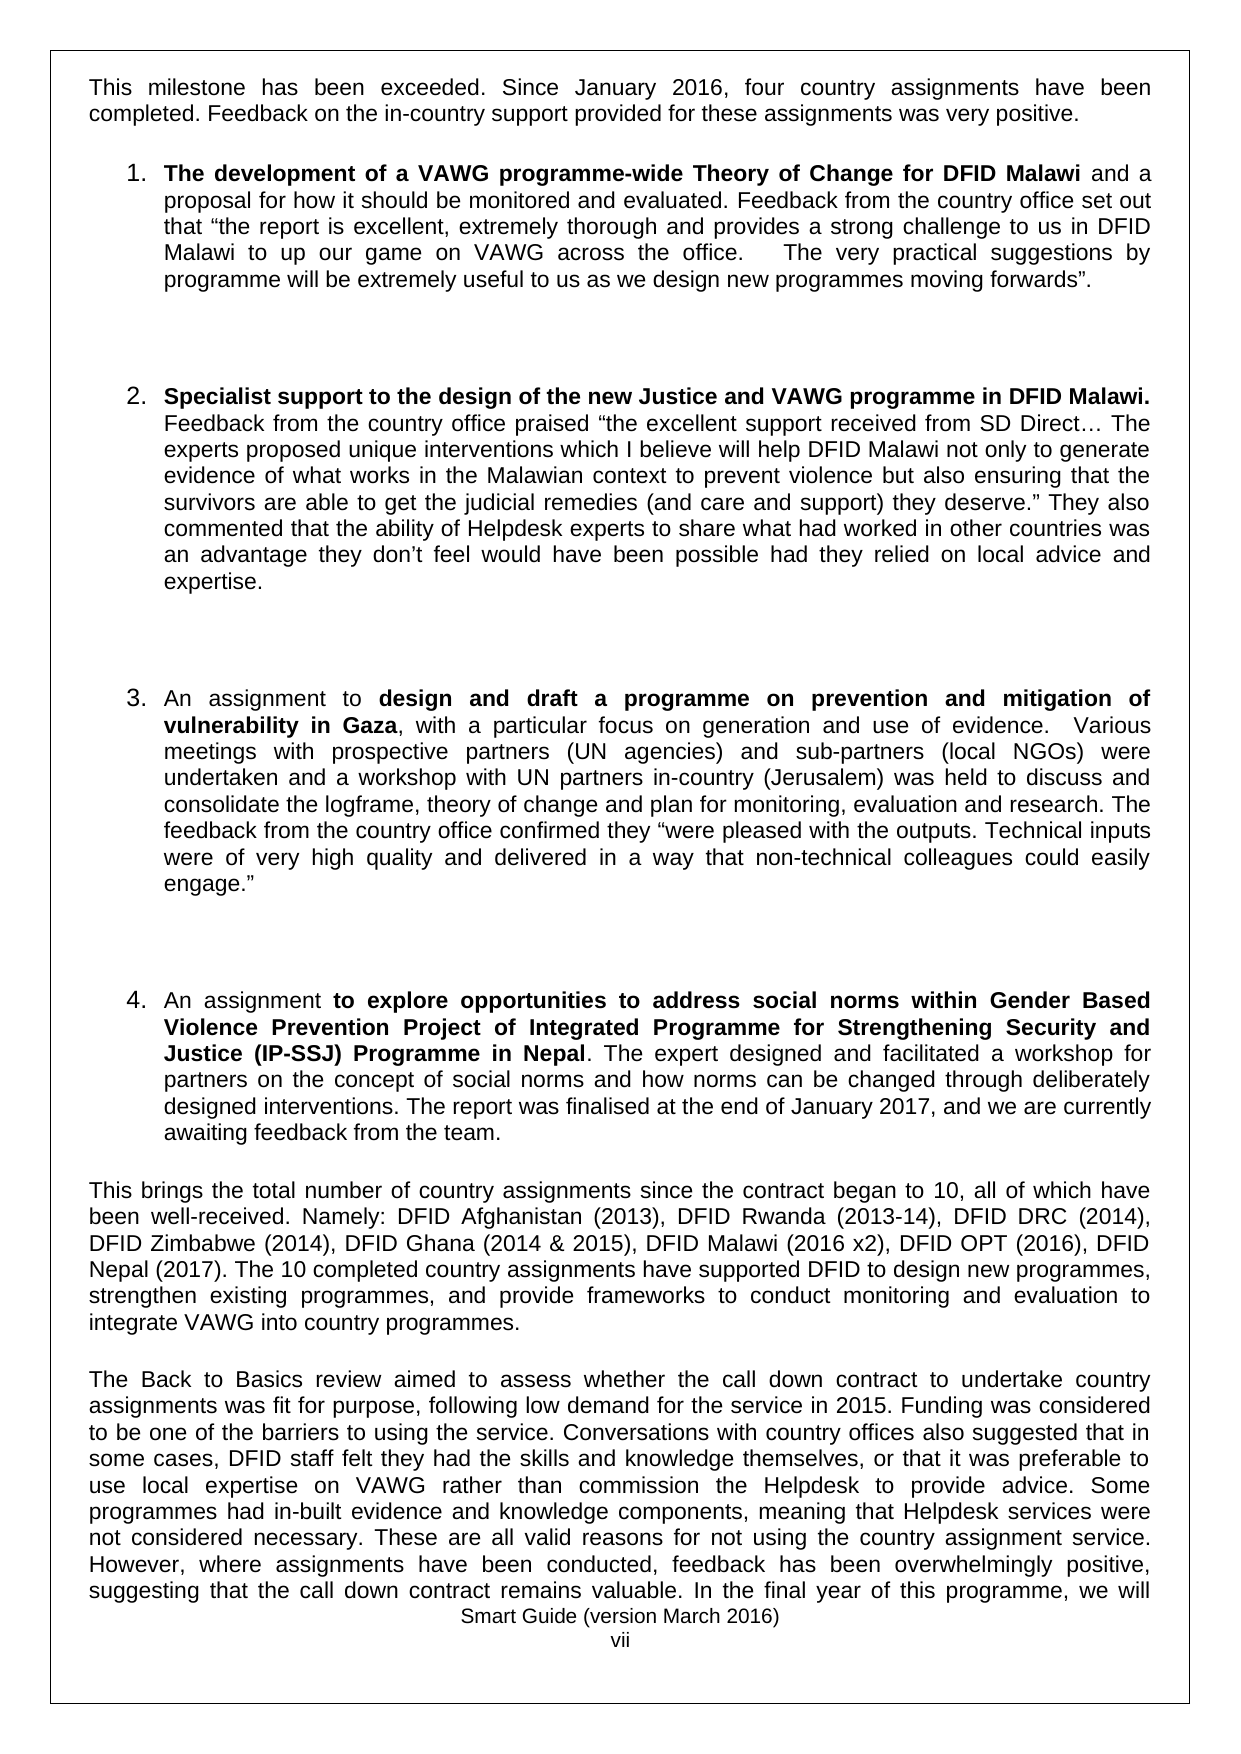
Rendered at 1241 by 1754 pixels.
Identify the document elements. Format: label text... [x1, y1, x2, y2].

list An assignment to explore opportunities to address social norms within Gender Based Violence Prevention Project of Integrated Programme for Strengthening Security and Justice (IP-SSJ) Programme in Nepal. The expert designed and facilitated a workshop for partners on the concept of social norms and how norms can be changed through deliberately designed interventions. The report was finalised at the end of January 2017, and we are currently awaiting feedback from the team. [126, 985, 1152, 1146]
text This milestone has been exceeded. Since January 2016, four country assignments have been completed. Feedback on the in-country support provided for these assignments was very positive. [89, 74, 1152, 127]
list Specialist support to the design of the new Justice and VAWG programme in DFID Malawi. Feedback from the country office praised “the excellent support received from SD Direct… The experts proposed unique interventions which I believe will help DFID Malawi not only to generate evidence of what works in the Malawian context to prevent violence but also ensuring that the survivors are able to get the judicial remedies (and care and support) they deserve.” They also commented that the ability of Helpdesk experts to share what had worked in other countries was an advantage they don’t feel would have been possible had they relied on local advice and expertise. [126, 381, 1152, 594]
list An assignment to design and draft a programme on prevention and mitigation of vulnerability in Gaza, with a particular focus on generation and use of evidence. Various meetings with prospective partners (UN agencies) and sub-partners (local NGOs) were undertaken and a workshop with UN partners in-country (Jerusalem) was held to discuss and consolidate the logframe, theory of change and plan for monitoring, evaluation and research. The feedback from the country office confirmed they “were pleased with the outputs. Technical inputs were of very high quality and delivered in a way that non-technical colleagues could easily engage.” [126, 683, 1152, 896]
text The Back to Basics review aimed to assess whether the call down contract to undertake country assignments was fit for purpose, following low demand for the service in 2015. Funding was considered to be one of the barriers to using the service. Conversations with country offices also suggested that in some cases, DFID staff felt they had the skills and knowledge themselves, or that it was preferable to use local expertise on VAWG rather than commission the Helpdesk to provide advice. Some programmes had in-built evidence and knowledge components, meaning that Helpdesk services were not considered necessary. These are all valid reasons for not using the country assignment service. However, where assignments have been conducted, feedback has been overwhelmingly positive, suggesting that the call down contract remains valuable. In the final year of this programme, we will [89, 1366, 1152, 1603]
list The development of a VAWG programme-wide Theory of Change for DFID Malawi and a proposal for how it should be monitored and evaluated. Feedback from the country office set out that “the report is excellent, extremely thorough and provides a strong challenge to us in DFID Malawi to up our game on VAWG across the office. The very practical suggestions by programme will be extremely useful to us as we design new programmes moving forwards”. [126, 158, 1152, 292]
text This brings the total number of country assignments since the contract began to 10, all of which have been well-received. Namely: DFID Afghanistan (2013), DFID Rwanda (2013-14), DFID DRC (2014), DFID Zimbabwe (2014), DFID Ghana (2014 & 2015), DFID Malawi (2016 x2), DFID OPT (2016), DFID Nepal (2017). The 10 completed country assignments have supported DFID to design new programmes, strengthen existing programmes, and provide frameworks to conduct monitoring and evaluation to integrate VAWG into country programmes. [89, 1177, 1152, 1335]
